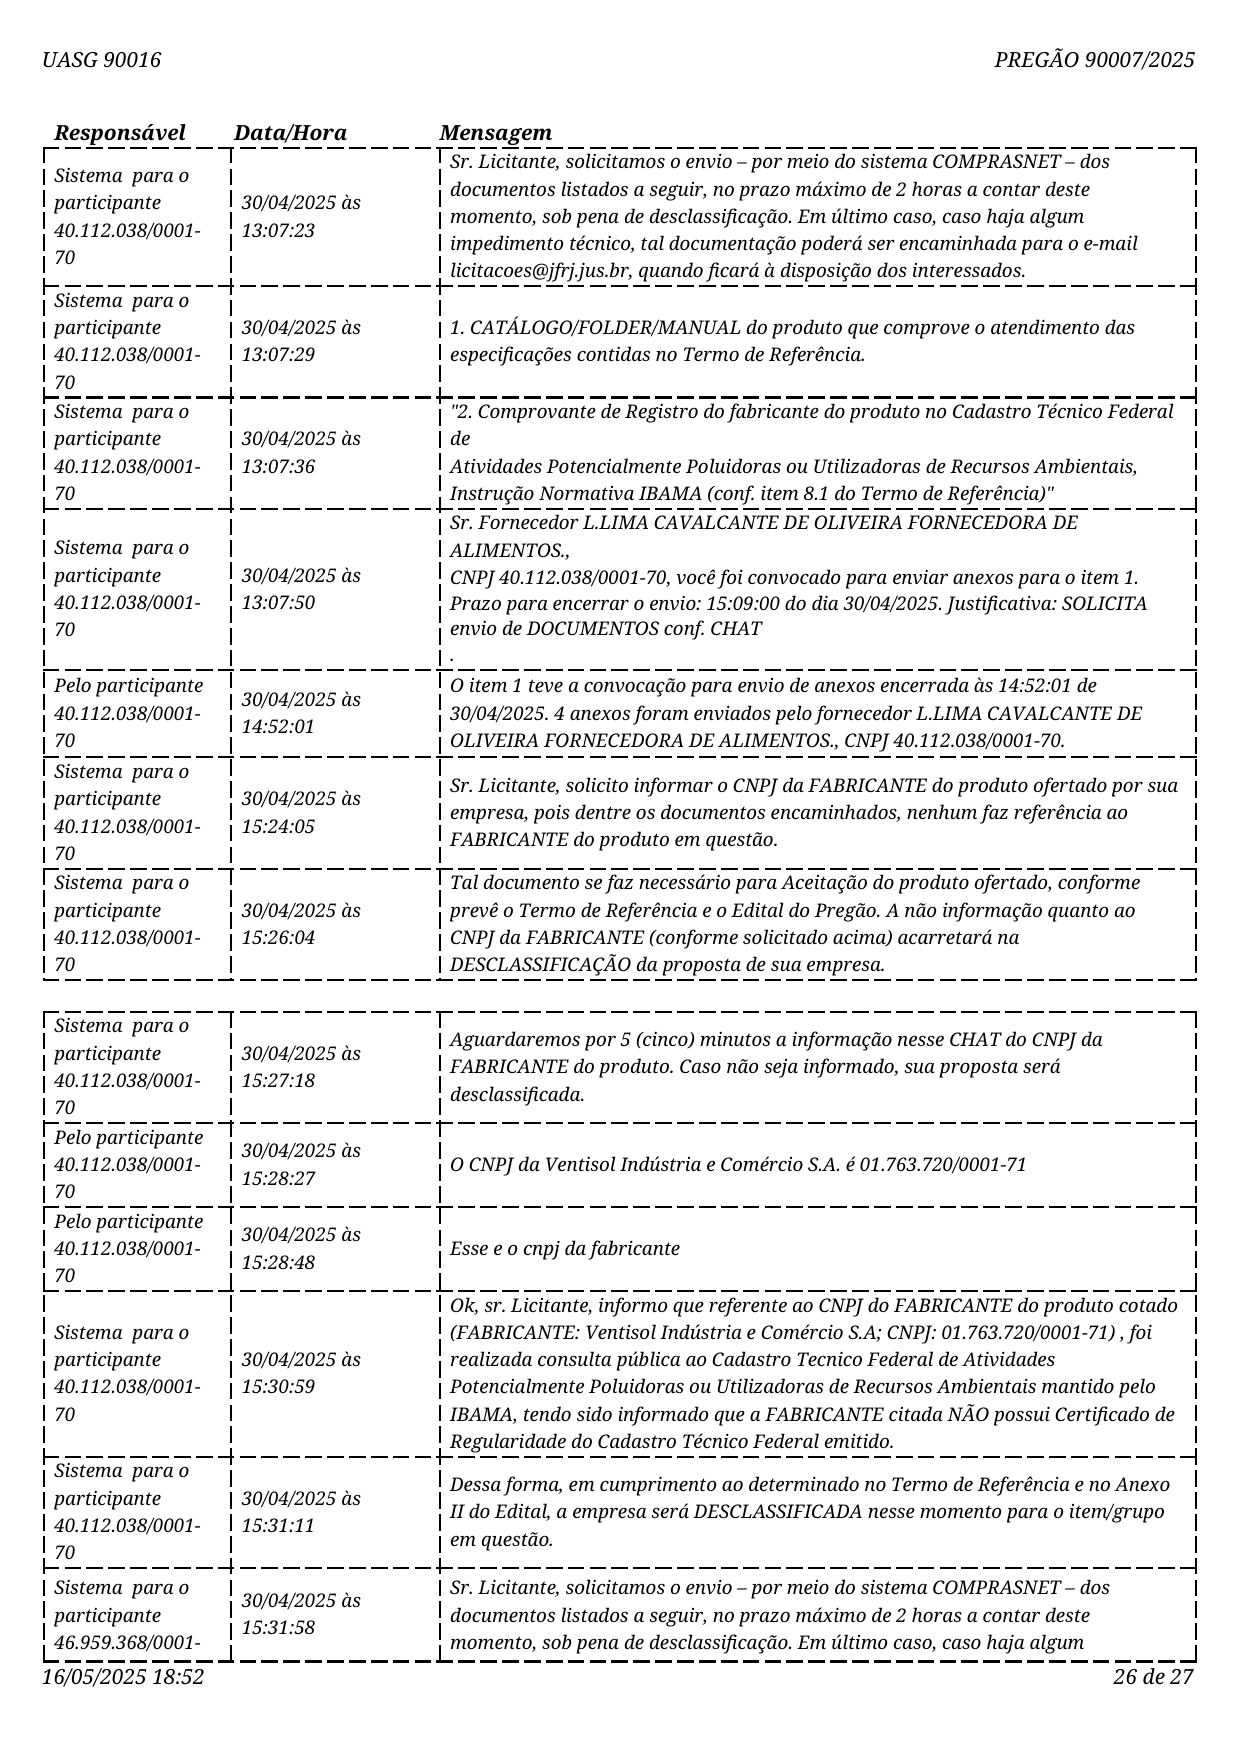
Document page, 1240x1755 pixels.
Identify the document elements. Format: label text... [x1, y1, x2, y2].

table_cell 30/04/2025 às 15:30:59 [231, 1290, 439, 1456]
table_cell 30/04/2025 às 13:07:23 [231, 147, 439, 285]
table_cell 30/04/2025 às 14:52:01 [231, 669, 439, 756]
table_cell Sistema para o participante 40.112.038/0001-70 [44, 868, 231, 979]
table_cell Sistema para o participante 40.112.038/0001-70 [44, 1456, 231, 1567]
table_cell 30/04/2025 às 13:07:36 [231, 396, 439, 508]
table_cell Sistema para o participante 40.112.038/0001-70 [44, 508, 231, 669]
table_cell O item 1 teve a convocação para envio de anexos encerrada às 14:52:01 de 30/04/2025. 4 anexos foram enviados pelo fornecedor L.LIMA CAVALCANTE DE OLIVEIRA FORNECEDORA DE ALIMENTOS., CNPJ 40.112.038/0001-70. [440, 669, 1196, 756]
table_cell Ok, sr. Licitante, informo que referente ao CNPJ do FABRICANTE do produto cotado (FABRICANTE: Ventisol Indústria e Comércio S.A; CNPJ: 01.763.720/0001-71) , foi realizada consulta pública ao Cadastro Tecnico Federal de Atividades Potencialmente Poluidoras ou Utilizadoras de Recursos Ambientais mantido pelo IBAMA, tendo sido informado que a FABRICANTE citada NÃO possui Certificado de Regularidade do Cadastro Técnico Federal emitido. [440, 1290, 1196, 1456]
table_cell 30/04/2025 às 15:26:04 [231, 868, 439, 979]
table_cell Sistema para o participante 40.112.038/0001-70 [44, 756, 231, 867]
table_cell 30/04/2025 às 13:07:29 [231, 285, 439, 396]
table_cell 30/04/2025 às 15:24:05 [231, 756, 439, 867]
table_cell 30/04/2025 às 15:28:48 [231, 1206, 439, 1290]
table_header Aguardaremos por 5 (cinco) minutos a informação nesse CHAT do CNPJ da FABRICANTE do produto. Caso não seja informado, sua proposta será desclassificada. [440, 1011, 1196, 1122]
table_cell Sr. Fornecedor L.LIMA CAVALCANTE DE OLIVEIRA FORNECEDORA DE ALIMENTOS., CNPJ 40.112.038/0001-70, você foi convocado para enviar anexos para o item 1. Prazo para encerrar o envio: 15:09:00 do dia 30/04/2025. Justificativa: SOLICITA envio de DOCUMENTOS conf. CHAT . [440, 508, 1196, 669]
table_cell 30/04/2025 às 15:28:27 [231, 1122, 439, 1206]
table_cell 30/04/2025 às 15:31:58 [231, 1567, 439, 1660]
table_header Sistema para o participante 40.112.038/0001-70 [44, 1011, 231, 1122]
table_cell Sistema para o participante 40.112.038/0001-70 [44, 1290, 231, 1456]
table_cell Pelo participante 40.112.038/0001-70 [44, 669, 231, 756]
table_cell Sr. Licitante, solicitamos o envio – por meio do sistema COMPRASNET – dos documentos listados a seguir, no prazo máximo de 2 horas a contar deste momento, sob pena de desclassificação. Em último caso, caso haja algum [440, 1567, 1196, 1660]
table_cell Sistema para o participante 46.959.368/0001- [44, 1567, 231, 1660]
table_cell Esse e o cnpj da fabricante [440, 1206, 1196, 1290]
table_cell Sr. Licitante, solicito informar o CNPJ da FABRICANTE do produto ofertado por sua empresa, pois dentre os documentos encaminhados, nenhum faz referência ao FABRICANTE do produto em questão. [440, 756, 1196, 867]
table_cell Pelo participante 40.112.038/0001-70 [44, 1122, 231, 1206]
table_cell Sistema para o participante 40.112.038/0001-70 [44, 396, 231, 508]
table_cell Tal documento se faz necessário para Aceitação do produto ofertado, conforme prevê o Termo de Referência e o Edital do Pregão. A não informação quanto ao CNPJ da FABRICANTE (conforme solicitado acima) acarretará na DESCLASSIFICAÇÃO da proposta de sua empresa. [440, 868, 1196, 979]
table_cell Sistema para o participante 40.112.038/0001-70 [44, 285, 231, 396]
table_cell Sistema para o participante 40.112.038/0001-70 [44, 147, 231, 285]
table_header 30/04/2025 às 15:27:18 [231, 1011, 439, 1122]
table_cell O CNPJ da Ventisol Indústria e Comércio S.A. é 01.763.720/0001-71 [440, 1122, 1196, 1206]
table_cell Dessa forma, em cumprimento ao determinado no Termo de Referência e no Anexo II do Edital, a empresa será DESCLASSIFICADA nesse momento para o item/grupo em questão. [440, 1456, 1196, 1567]
table_cell Pelo participante 40.112.038/0001-70 [44, 1206, 231, 1290]
table_cell 30/04/2025 às 15:31:11 [231, 1456, 439, 1567]
table_cell 30/04/2025 às 13:07:50 [231, 508, 439, 669]
table_cell "2. Comprovante de Registro do fabricante do produto no Cadastro Técnico Federal de Atividades Potencialmente Poluidoras ou Utilizadoras de Recursos Ambientais, Instrução Normativa IBAMA (conf. item 8.1 do Termo de Referência)" [440, 396, 1196, 508]
table_cell 1. CATÁLOGO/FOLDER/MANUAL do produto que comprove o atendimento das especificações contidas no Termo de Referência. [440, 285, 1196, 396]
table_cell Sr. Licitante, solicitamos o envio – por meio do sistema COMPRASNET – dos documentos listados a seguir, no prazo máximo de 2 horas a contar deste momento, sob pena de desclassificação. Em último caso, caso haja algum impedimento técnico, tal documentação poderá ser encaminhada para o e-mail licitacoes@jfrj.jus.br, quando ficará à disposição dos interessados. [440, 147, 1196, 285]
